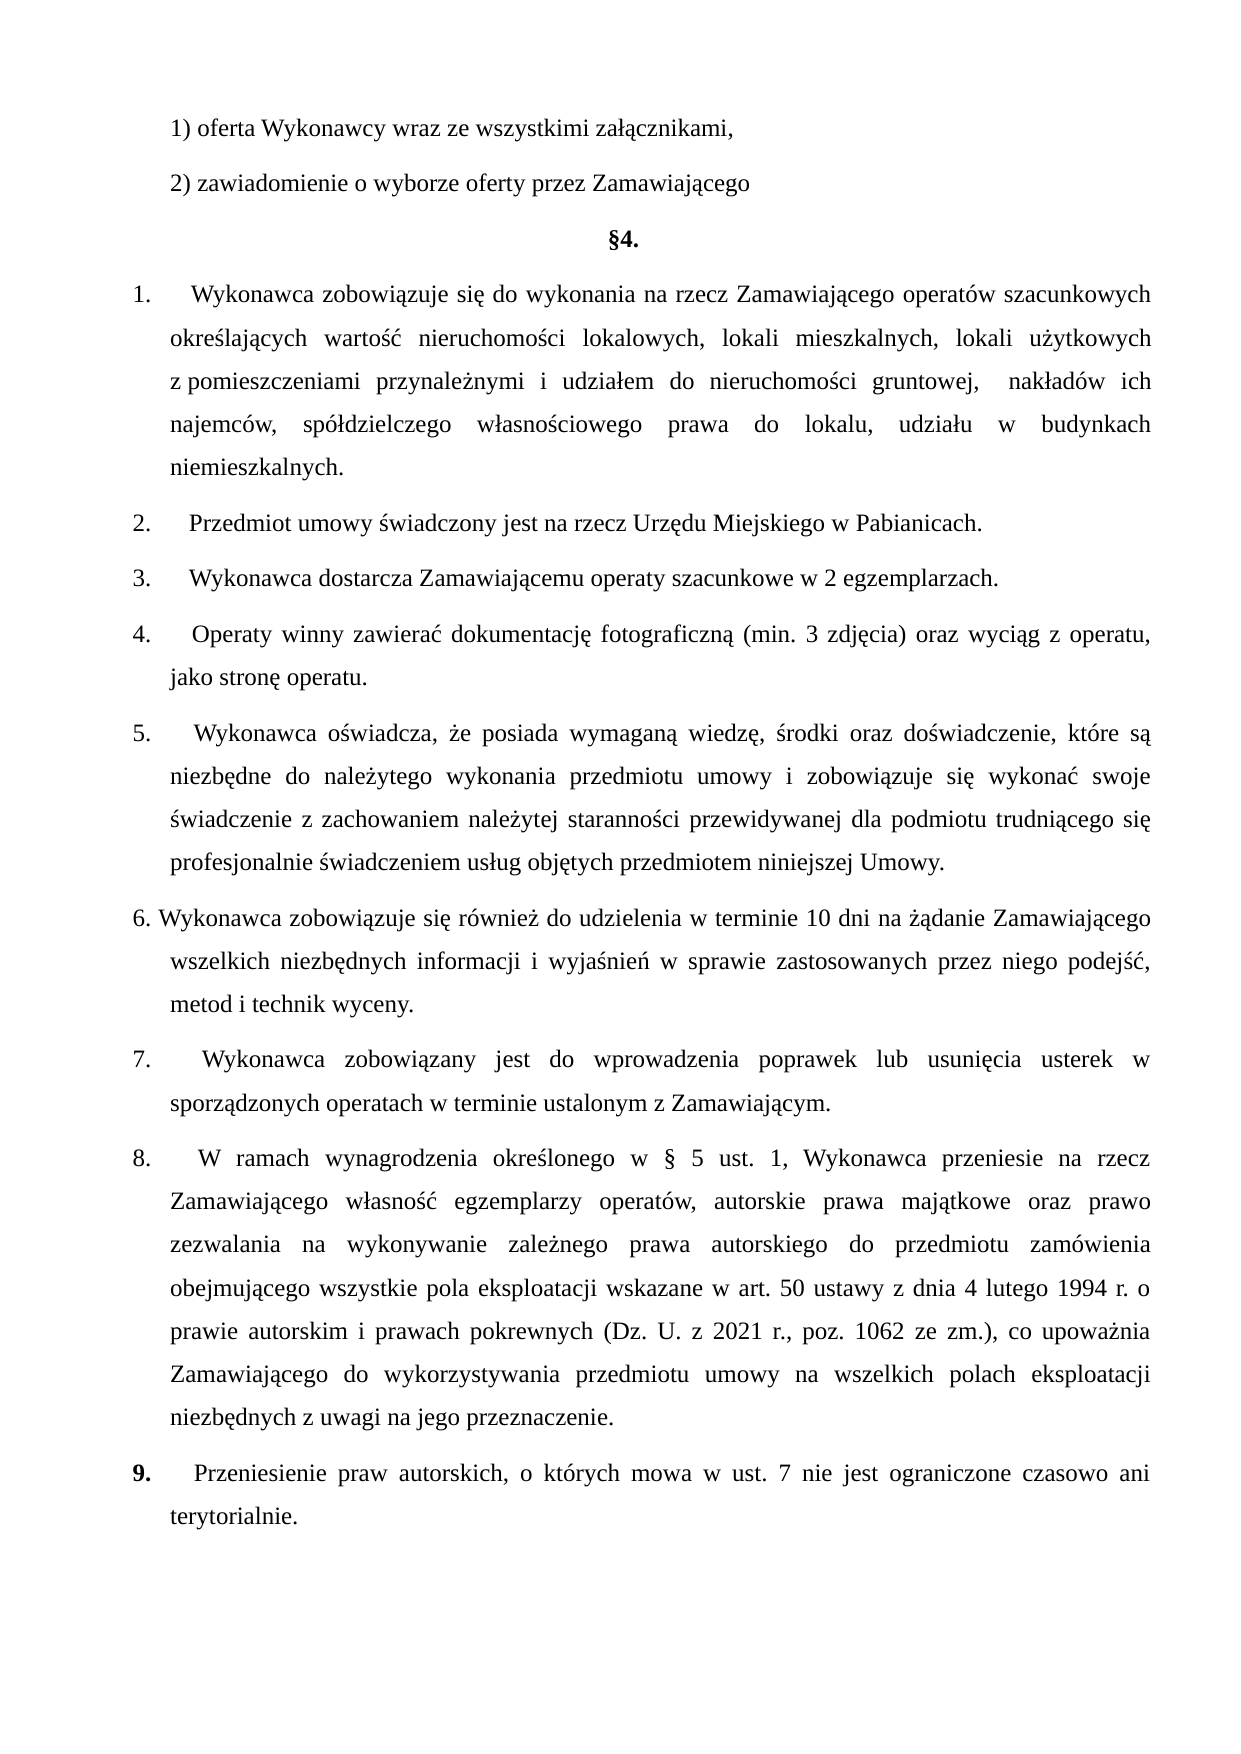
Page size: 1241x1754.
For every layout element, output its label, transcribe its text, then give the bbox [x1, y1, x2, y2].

text 2. Przedmiot umowy świadczony jest na rzecz Urzędu Miejskiego w Pabianicach. [132, 508, 1152, 536]
text 3. Wykonawca dostarcza Zamawiającemu operaty szacunkowe w 2 egzemplarzach. [132, 563, 1152, 592]
text 2) zawiadomienie o wyborze oferty przez Zamawiającego [170, 168, 1152, 197]
text 1. Wykonawca zobowiązuje się do wykonania na rzecz Zamawiającego operatów szacunkowych określających wartość nieruchomości lokalowych, lokali mieszkalnych, lokali użytkowych z pomieszczeniami przynależnymi i udziałem do nieruchomości gruntowej, nakładów ich najemców, spółdzielczego własnościowego prawa do lokalu, udziału w budynkach niemieszkalnych. [132, 279, 1152, 481]
text 6. Wykonawca zobowiązuje się również do udzielenia w terminie 10 dni na żądanie Zamawiającego wszelkich niezbędnych informacji i wyjaśnień w sprawie zastosowanych przez niego podejść, metod i technik wyceny. [132, 903, 1152, 1018]
text 1) oferta Wykonawcy wraz ze wszystkimi załącznikami, [170, 113, 1152, 141]
text 5. Wykonawca oświadcza, że posiada wymaganą wiedzę, środki oraz doświadczenie, które są niezbędne do należytego wykonania przedmiotu umowy i zobowiązuje się wykonać swoje świadczenie z zachowaniem należytej staranności przewidywanej dla podmiotu trudniącego się profesjonalnie świadczeniem usług objętych przedmiotem niniejszej Umowy. [132, 718, 1152, 876]
text 7. Wykonawca zobowiązany jest do wprowadzenia poprawek lub usunięcia usterek w sporządzonych operatach w terminie ustalonym z Zamawiającym. [132, 1044, 1152, 1116]
text 8. W ramach wynagrodzenia określonego w § 5 ust. 1, Wykonawca przeniesie na rzecz Zamawiającego własność egzemplarzy operatów, autorskie prawa majątkowe oraz prawo zezwalania na wykonywanie zależnego prawa autorskiego do przedmiotu zamówienia obejmującego wszystkie pola eksploatacji wskazane w art. 50 ustawy z dnia 4 lutego 1994 r. o prawie autorskim i prawach pokrewnych (Dz. U. z 2021 r., poz. 1062 ze zm.), co upoważnia Zamawiającego do wykorzystywania przedmiotu umowy na wszelkich polach eksploatacji niezbędnych z uwagi na jego przeznaczenie. [132, 1143, 1152, 1431]
text §4. [95, 224, 1152, 253]
text 9. Przeniesienie praw autorskich, o których mowa w ust. 7 nie jest ograniczone czasowo ani terytorialnie. [132, 1458, 1152, 1529]
text 4. Operaty winny zawierać dokumentację fotograficzną (min. 3 zdjęcia) oraz wyciąg z operatu, jako stronę operatu. [132, 619, 1152, 691]
